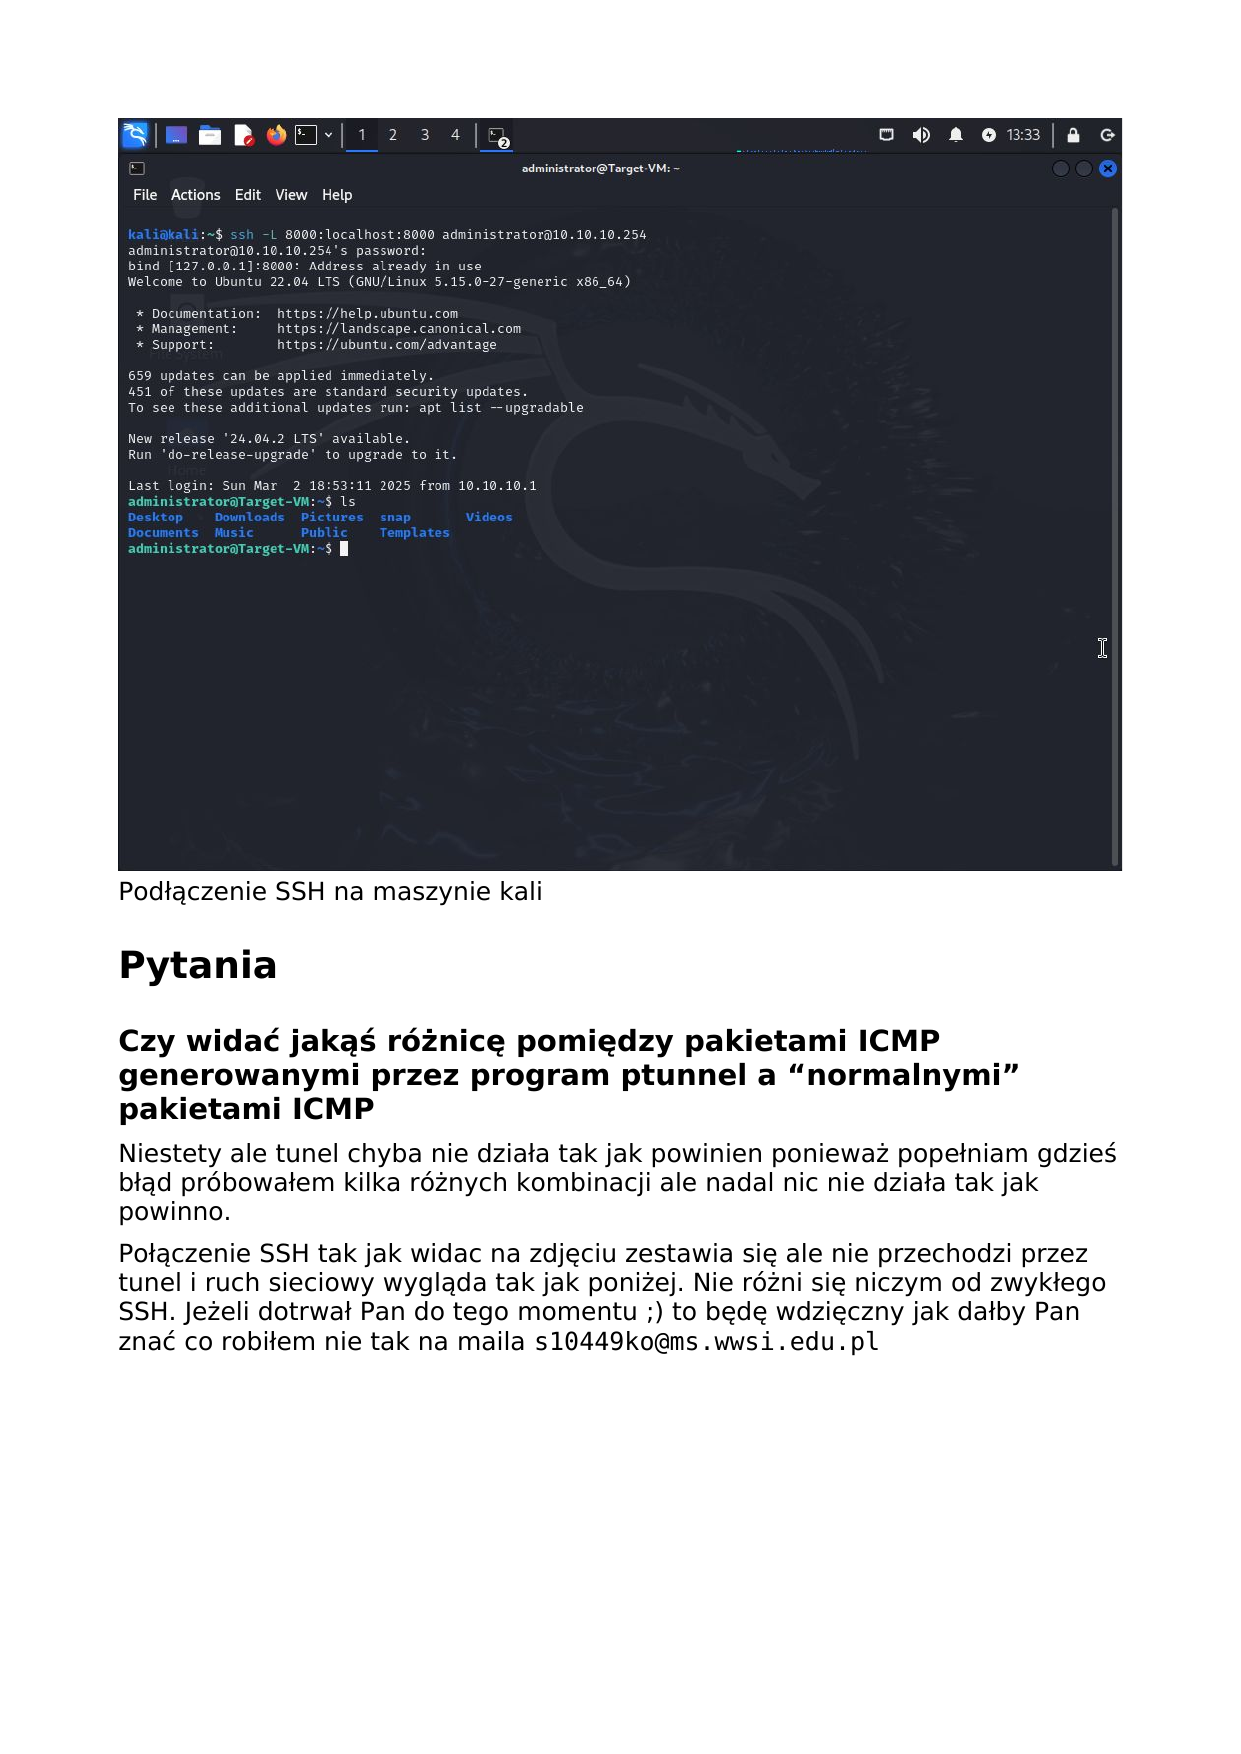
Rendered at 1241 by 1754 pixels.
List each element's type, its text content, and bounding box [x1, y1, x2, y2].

subtitle Czy widać jakąś różnicę pomiędzy pakietami ICMP generowanymi przez program ptunnel a “normalnymi” pakietami ICMP [118, 1025, 1122, 1127]
subtitle Pytania [118, 944, 1122, 987]
text Podłączenie SSH na maszynie kali [118, 871, 1122, 906]
text Połączenie SSH tak jak widac na zdjęciu zestawia się ale nie przechodzi przez tunel i ruch sieciowy wygląda tak jak poniżej. Nie różni się niczym od zwykłego SSH. Jeżeli dotrwał Pan do tego momentu ;) to będę wdzięczny jak dałby Pan znać co robiłem nie tak na maila s10449ko@ms.wwsi.edu.pl [118, 1239, 1122, 1356]
picture [118, 118, 1123, 871]
text Niestety ale tunel chyba nie działa tak jak powinien ponieważ popełniam gdzieś błąd próbowałem kilka różnych kombinacji ale nadal nic nie działa tak jak powinno. [118, 1139, 1122, 1227]
